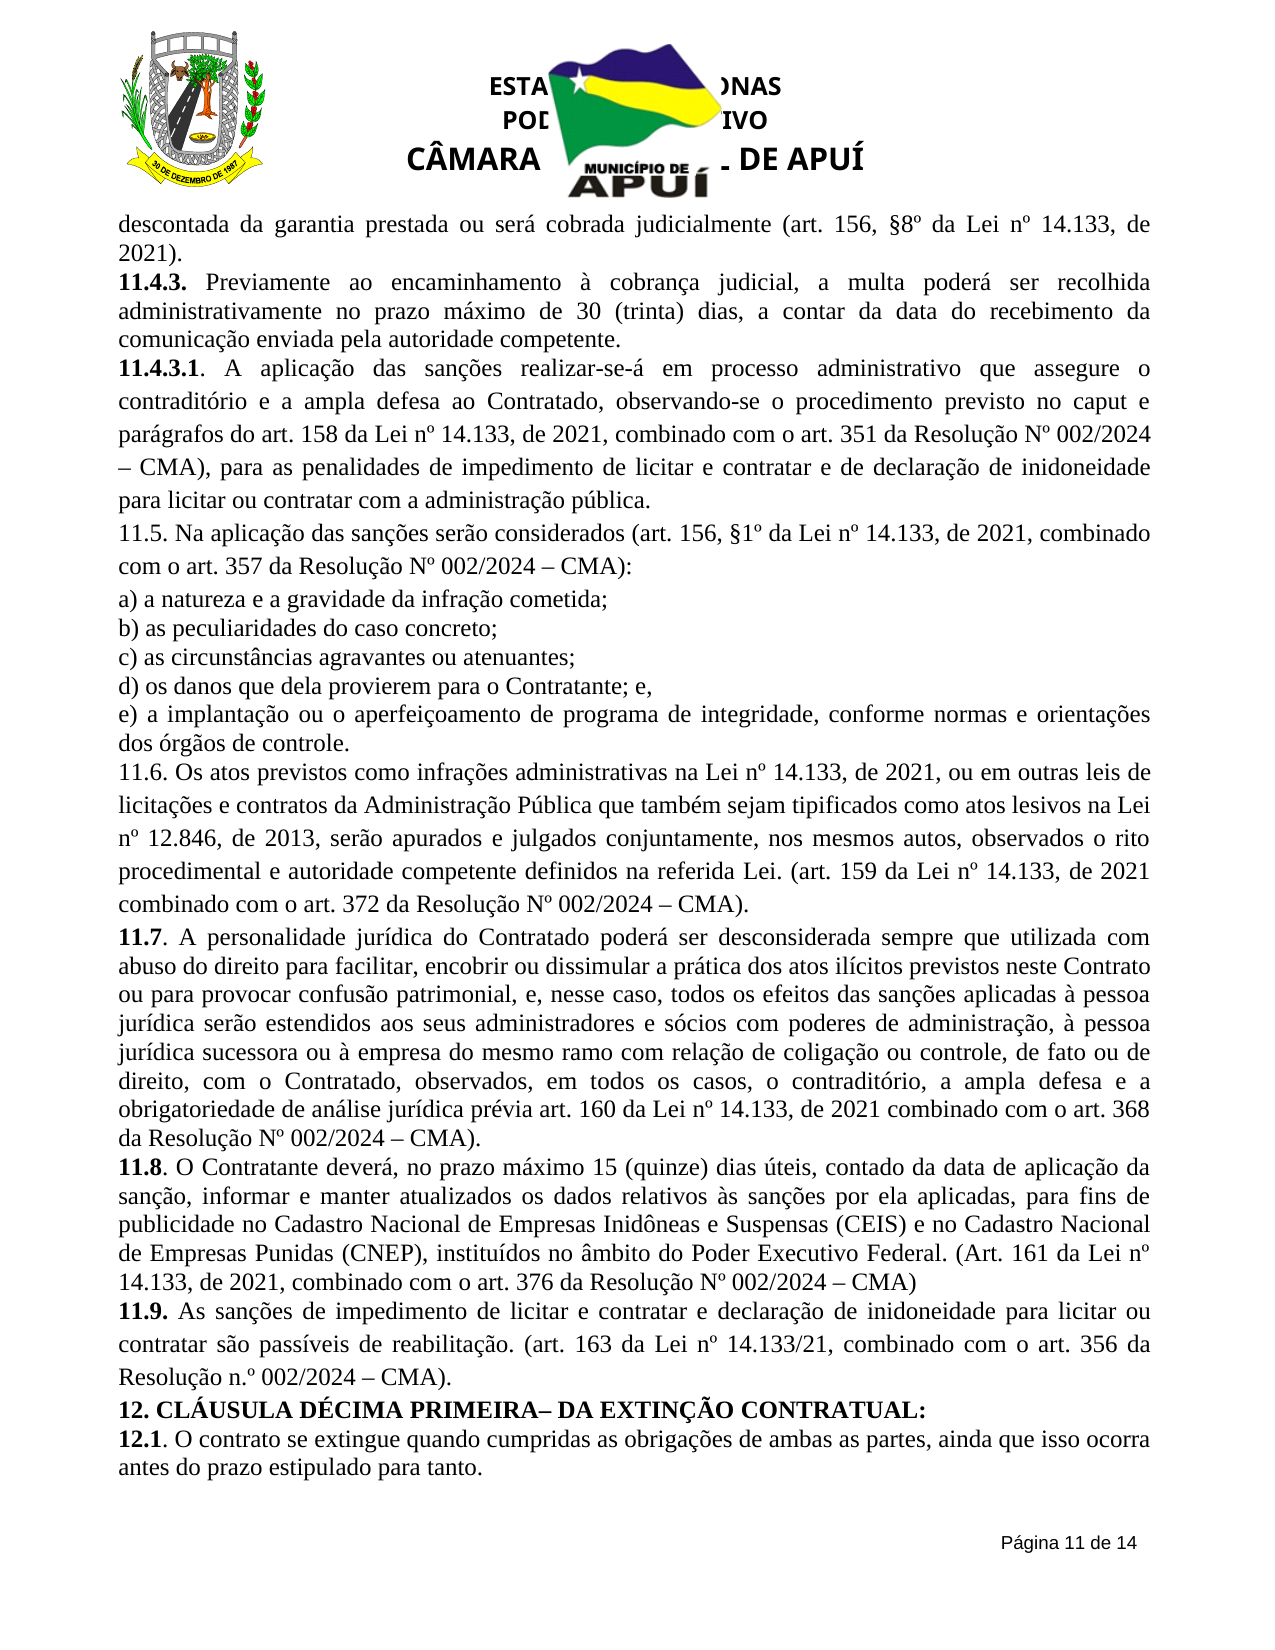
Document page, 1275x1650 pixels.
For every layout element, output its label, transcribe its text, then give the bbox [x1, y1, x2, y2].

text b) as peculiaridades do caso concreto; [118, 613, 1152, 642]
text 11.9. As sanções de impedimento de licitar e contratar e declaração de inidoneidade para licitar ou contratar são passíveis de reabilitação. (art. 163 da Lei nº 14.133/21, combinado com o art. 356 da Resolução n.º 002/2024 – CMA). [118, 1296, 1152, 1391]
text 11.6. Os atos previstos como infrações administrativas na Lei nº 14.133, de 2021, ou em outras leis de licitações e contratos da Administração Pública que também sejam tipificados como atos lesivos na Lei nº 12.846, de 2013, serão apurados e julgados conjuntamente, nos mesmos autos, observados o rito procedimental e autoridade competente definidos na referida Lei. (art. 159 da Lei nº 14.133, de 2021 combinado com o art. 372 da Resolução Nº 002/2024 – CMA). [118, 757, 1152, 918]
text 12. CLÁUSULA DÉCIMA PRIMEIRA– DA EXTINÇÃO CONTRATUAL: [118, 1395, 1152, 1424]
text 11.5. Na aplicação das sanções serão considerados (art. 156, §1º da Lei nº 14.133, de 2021, combinado com o art. 357 da Resolução Nº 002/2024 – CMA): [118, 518, 1152, 580]
text 11.4.3.1. A aplicação das sanções realizar-se-á em processo administrativo que assegure o contraditório e a ampla defesa ao Contratado, observando-se o procedimento previsto no caput e parágrafos do art. 158 da Lei nº 14.133, de 2021, combinado com o art. 351 da Resolução Nº 002/2024 – CMA), para as penalidades de impedimento de licitar e contratar e de declaração de inidoneidade para licitar ou contratar com a administração pública. [118, 353, 1152, 514]
text 12.1. O contrato se extingue quando cumpridas as obrigações de ambas as partes, ainda que isso ocorra antes do prazo estipulado para tanto. [118, 1424, 1152, 1481]
text 11.4.3. Previamente ao encaminhamento à cobrança judicial, a multa poderá ser recolhida administrativamente no prazo máximo de 30 (trinta) dias, a contar da data do recebimento da comunicação enviada pela autoridade competente. [118, 267, 1152, 353]
text descontada da garantia prestada ou será cobrada judicialmente (art. 156, §8º da Lei nº 14.133, de 2021). [118, 209, 1152, 267]
text d) os danos que dela provierem para o Contratante; e, [118, 671, 1152, 699]
text 11.8. O Contratante deverá, no prazo máximo 15 (quinze) dias úteis, contado da data de aplicação da sanção, informar e manter atualizados os dados relativos às sanções por ela aplicadas, para fins de publicidade no Cadastro Nacional de Empresas Inidôneas e Suspensas (CEIS) e no Cadastro Nacional de Empresas Punidas (CNEP), instituídos no âmbito do Poder Executivo Federal. (Art. 161 da Lei nº 14.133, de 2021, combinado com o art. 376 da Resolução Nº 002/2024 – CMA) [118, 1152, 1152, 1296]
text c) as circunstâncias agravantes ou atenuantes; [118, 642, 1152, 671]
text 11.7. A personalidade jurídica do Contratado poderá ser desconsiderada sempre que utilizada com abuso do direito para facilitar, encobrir ou dissimular a prática dos atos ilícitos previstos neste Contrato ou para provocar confusão patrimonial, e, nesse caso, todos os efeitos das sanções aplicadas à pessoa jurídica serão estendidos aos seus administradores e sócios com poderes de administração, à pessoa jurídica sucessora ou à empresa do mesmo ramo com relação de coligação ou controle, de fato ou de direito, com o Contratado, observados, em todos os casos, o contraditório, a ampla defesa e a obrigatoriedade de análise jurídica prévia art. 160 da Lei nº 14.133, de 2021 combinado com o art. 368 da Resolução Nº 002/2024 – CMA). [118, 922, 1152, 1152]
text e) a implantação ou o aperfeiçoamento de programa de integridade, conforme normas e orientações dos órgãos de controle. [118, 699, 1152, 757]
text a) a natureza e a gravidade da infração cometida; [118, 584, 1152, 613]
